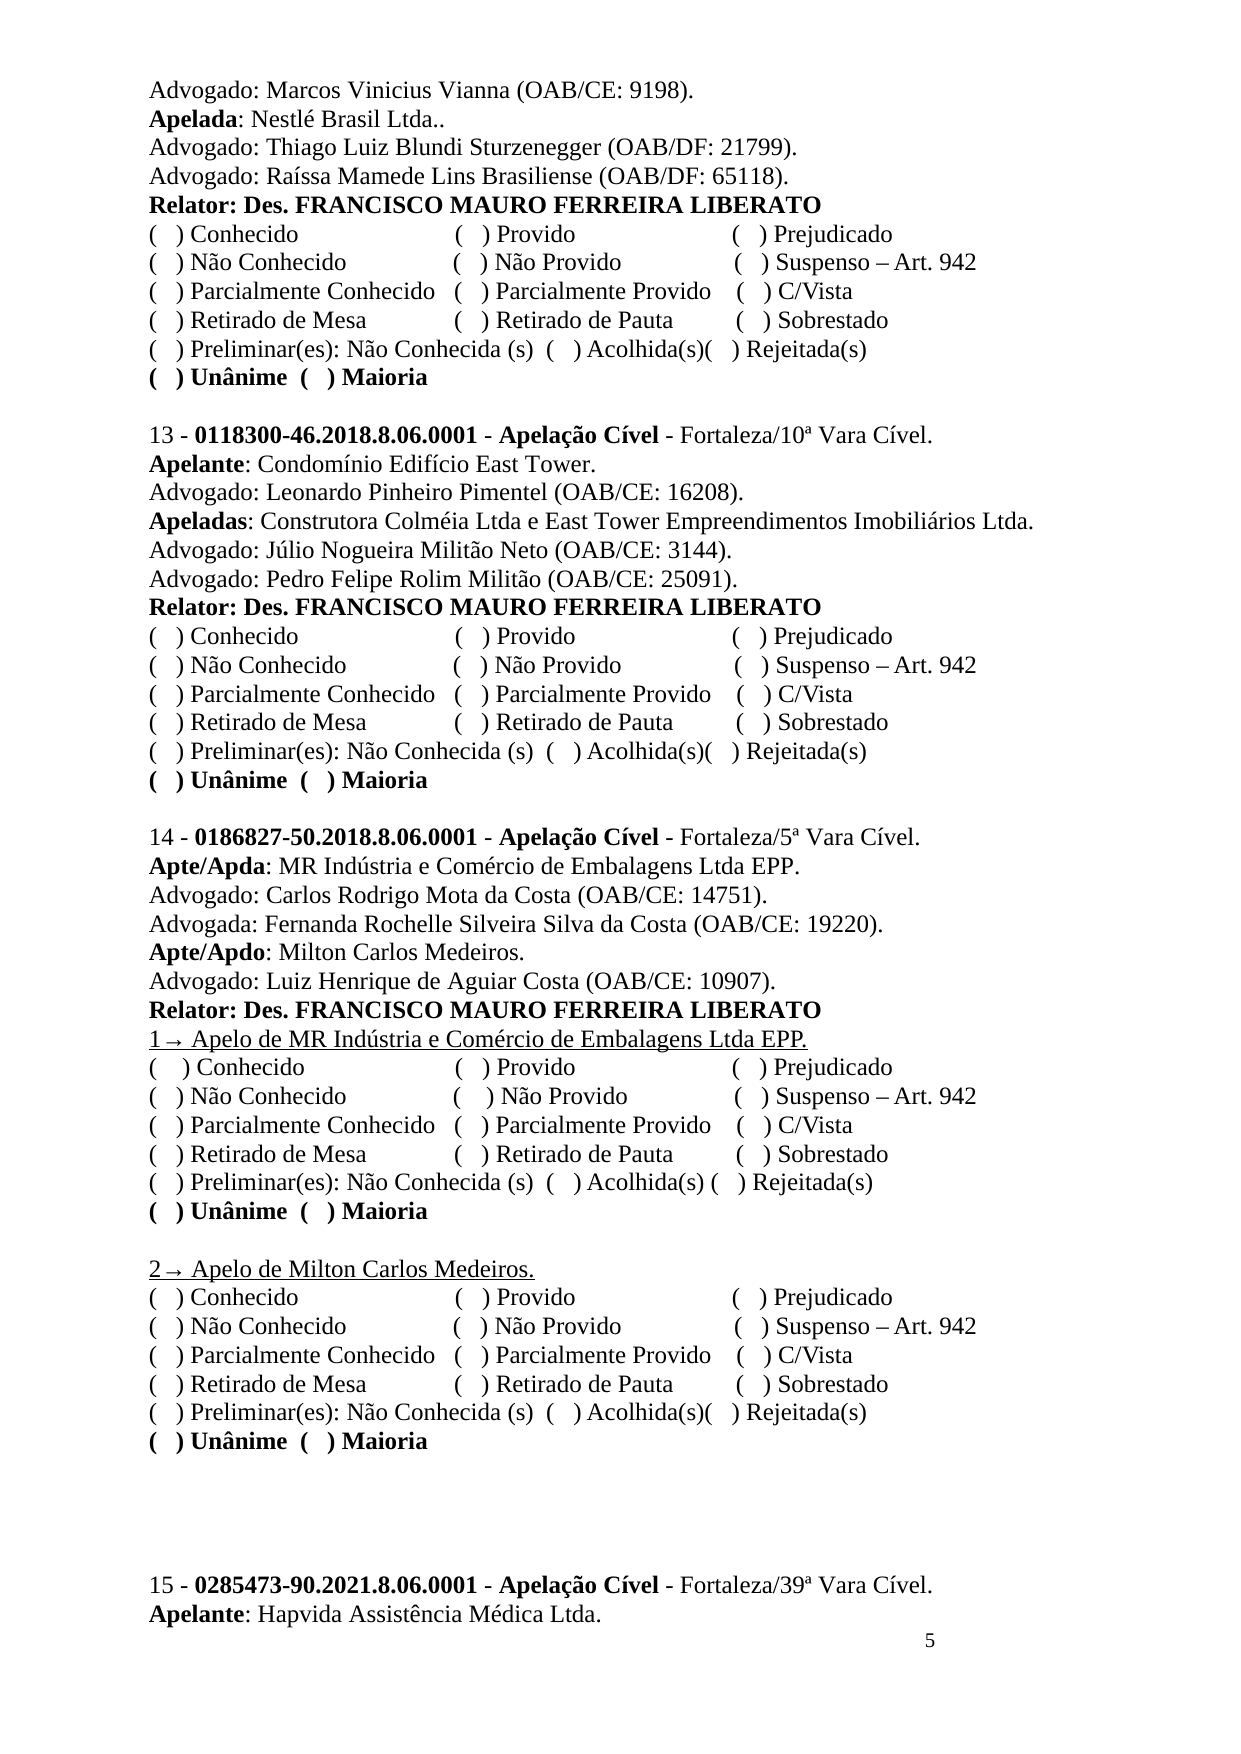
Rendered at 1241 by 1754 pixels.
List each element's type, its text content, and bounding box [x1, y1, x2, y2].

text ( ) Conhecido ( ) Provido ( ) Prejudicado [148, 621, 1141, 650]
text ( ) Parcialmente Conhecido ( ) Parcialmente Provido ( ) C/Vista [148, 679, 1158, 707]
text ( ) Parcialmente Conhecido ( ) Parcialmente Provido ( ) C/Vista [148, 1340, 1158, 1369]
text ( ) Não Conhecido ( ) Não Provido ( ) Suspenso – Art. 942 [148, 1081, 1158, 1110]
text ( ) Não Conhecido ( ) Não Provido ( ) Suspenso – Art. 942 [148, 247, 1158, 276]
text ( ) Parcialmente Conhecido ( ) Parcialmente Provido ( ) C/Vista [148, 276, 1158, 305]
text ( ) Unânime ( ) Maioria [148, 1426, 1158, 1455]
text ( ) Retirado de Mesa ( ) Retirado de Pauta ( ) Sobrestado [148, 1139, 1158, 1167]
text 1→ Apelo de MR Indústria e Comércio de Embalagens Ltda EPP. [148, 1024, 1141, 1052]
text Relator: Des. FRANCISCO MAURO FERREIRA LIBERATO [148, 995, 1141, 1024]
text ( ) Não Conhecido ( ) Não Provido ( ) Suspenso – Art. 942 [148, 650, 1158, 679]
text Apelante: Hapvida Assistência Médica Ltda. [148, 1599, 1141, 1627]
text 15 - 0285473-90.2021.8.06.0001 - Apelação Cível - Fortaleza/39ª Vara Cível. [148, 1570, 1141, 1599]
text Advogado: Carlos Rodrigo Mota da Costa (OAB/CE: 14751). [148, 880, 1141, 909]
text Advogado: Raíssa Mamede Lins Brasiliense (OAB/DF: 65118). [148, 161, 1141, 190]
text ( ) Conhecido ( ) Provido ( ) Prejudicado [148, 1282, 1141, 1311]
text Advogada: Fernanda Rochelle Silveira Silva da Costa (OAB/CE: 19220). [148, 909, 1141, 937]
text Apte/Apda: MR Indústria e Comércio de Embalagens Ltda EPP. [148, 851, 1141, 880]
text Advogado: Pedro Felipe Rolim Militão (OAB/CE: 25091). [148, 564, 1141, 592]
text Advogado: Marcos Vinicius Vianna (OAB/CE: 9198). [148, 75, 1141, 104]
text ( ) Unânime ( ) Maioria [148, 1196, 1158, 1225]
text ( ) Retirado de Mesa ( ) Retirado de Pauta ( ) Sobrestado [148, 305, 1158, 334]
text Advogado: Thiago Luiz Blundi Sturzenegger (OAB/DF: 21799). [148, 132, 1141, 161]
text 2→ Apelo de Milton Carlos Medeiros. [148, 1254, 1141, 1282]
text Relator: Des. FRANCISCO MAURO FERREIRA LIBERATO [148, 592, 1141, 621]
text ( ) Preliminar(es): Não Conhecida (s) ( ) Acolhida(s)( ) Rejeitada(s) [148, 736, 1158, 765]
text ( ) Conhecido ( ) Provido ( ) Prejudicado [148, 219, 1141, 247]
text ( ) Conhecido ( ) Provido ( ) Prejudicado [148, 1052, 1141, 1081]
text Apeladas: Construtora Colméia Ltda e East Tower Empreendimentos Imobiliários Ltda. [148, 506, 1141, 535]
text ( ) Parcialmente Conhecido ( ) Parcialmente Provido ( ) C/Vista [148, 1110, 1158, 1139]
text Advogado: Leonardo Pinheiro Pimentel (OAB/CE: 16208). [148, 477, 1141, 506]
text Relator: Des. FRANCISCO MAURO FERREIRA LIBERATO [148, 190, 1141, 219]
text ( ) Preliminar(es): Não Conhecida (s) ( ) Acolhida(s) ( ) Rejeitada(s) [148, 1167, 1158, 1196]
text ( ) Retirado de Mesa ( ) Retirado de Pauta ( ) Sobrestado [148, 1369, 1158, 1397]
text ( ) Preliminar(es): Não Conhecida (s) ( ) Acolhida(s)( ) Rejeitada(s) [148, 334, 1158, 362]
text ( ) Preliminar(es): Não Conhecida (s) ( ) Acolhida(s)( ) Rejeitada(s) [148, 1397, 1158, 1426]
text Advogado: Luiz Henrique de Aguiar Costa (OAB/CE: 10907). [148, 966, 1141, 995]
text Apte/Apdo: Milton Carlos Medeiros. [148, 937, 1141, 966]
text 13 - 0118300-46.2018.8.06.0001 - Apelação Cível - Fortaleza/10ª Vara Cível. [148, 420, 1141, 449]
text 14 - 0186827-50.2018.8.06.0001 - Apelação Cível - Fortaleza/5ª Vara Cível. [148, 822, 1141, 851]
text Apelante: Condomínio Edifício East Tower. [148, 449, 1141, 477]
text ( ) Unânime ( ) Maioria [148, 765, 1158, 794]
text Advogado: Júlio Nogueira Militão Neto (OAB/CE: 3144). [148, 535, 1141, 564]
text ( ) Retirado de Mesa ( ) Retirado de Pauta ( ) Sobrestado [148, 707, 1158, 736]
text ( ) Unânime ( ) Maioria [148, 362, 1158, 391]
text ( ) Não Conhecido ( ) Não Provido ( ) Suspenso – Art. 942 [148, 1311, 1158, 1340]
text Apelada: Nestlé Brasil Ltda.. [148, 104, 1141, 132]
